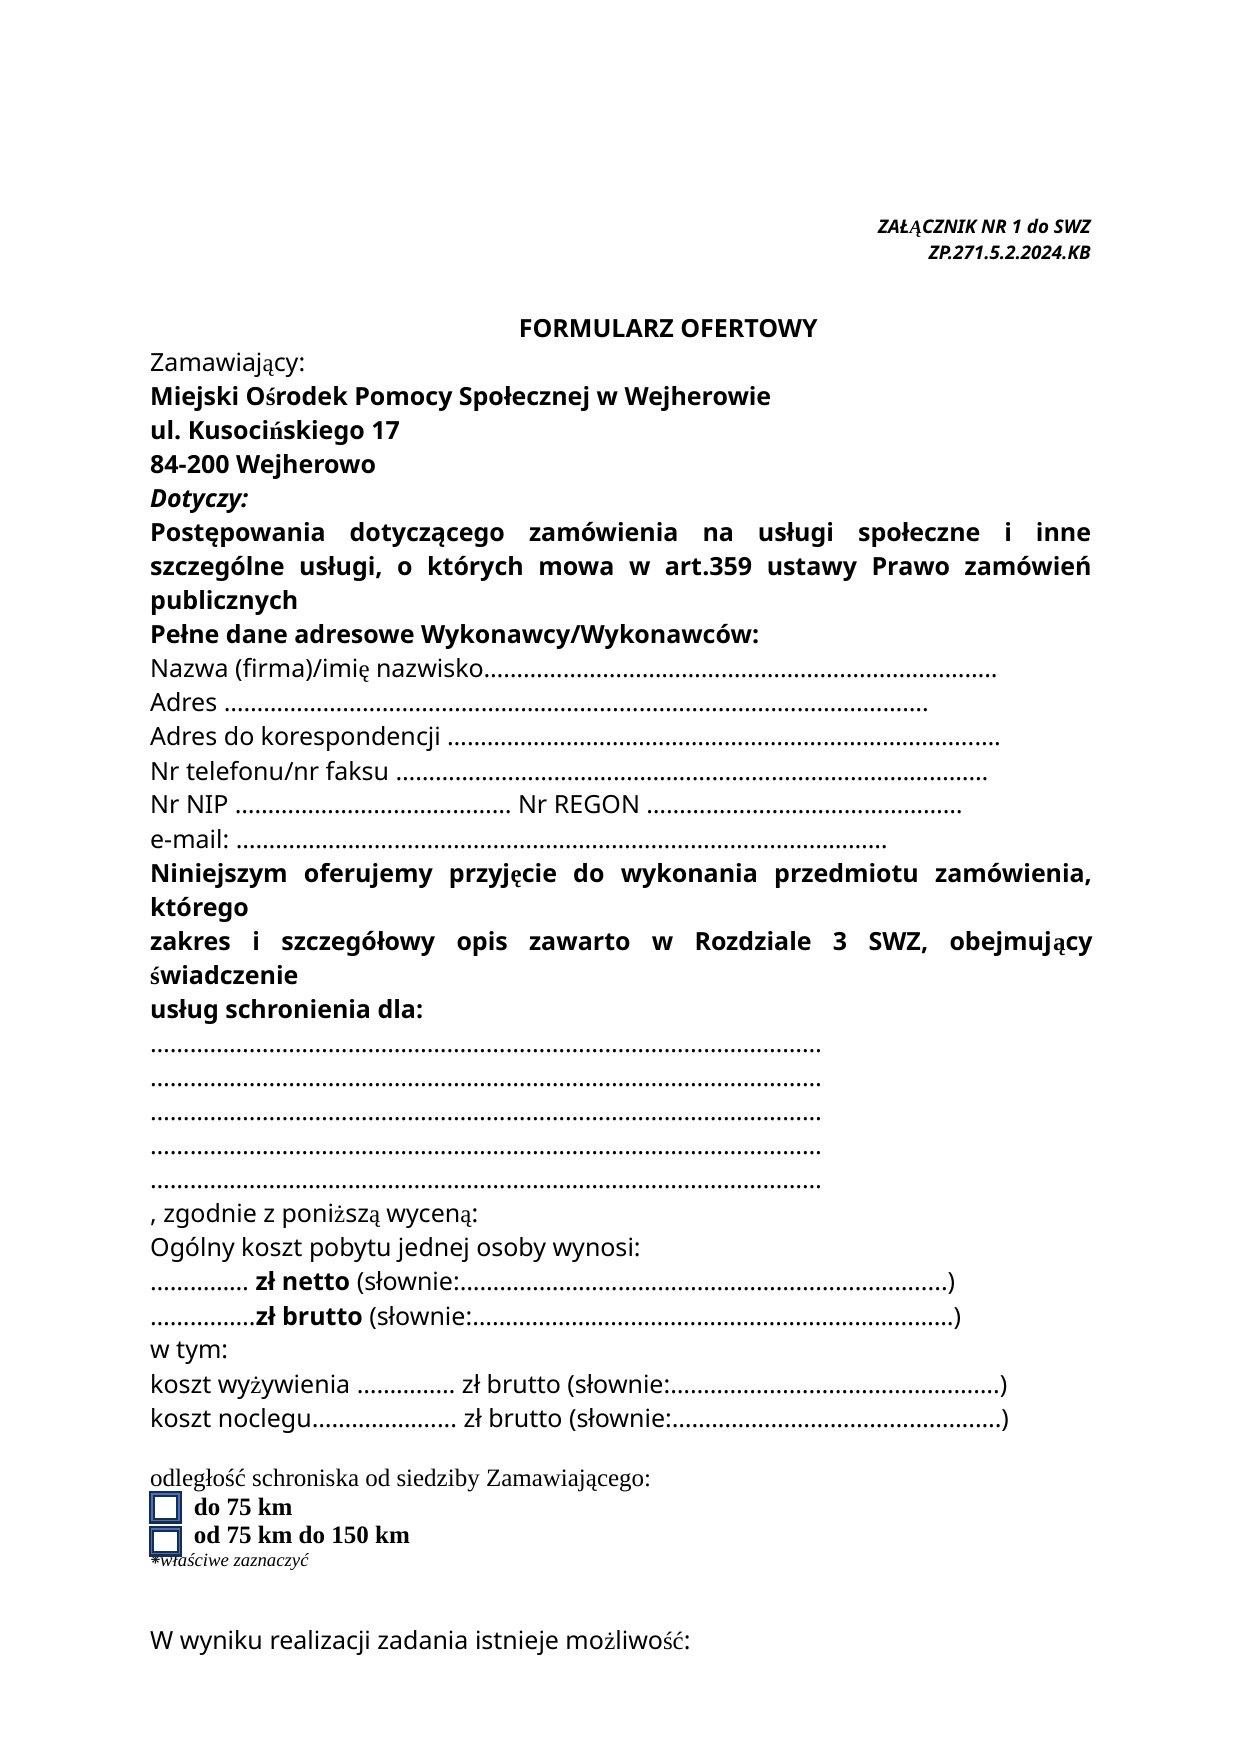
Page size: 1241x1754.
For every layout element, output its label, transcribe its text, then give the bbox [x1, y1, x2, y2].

text od 75 km do 150 km [150, 1521, 1092, 1549]
text e-mail: ……………………………………………………………………………………… [150, 821, 1092, 855]
text …………… zł netto (słownie:…………………………………………………………….....) [150, 1264, 1092, 1298]
text w tym: [150, 1332, 1092, 1366]
text ⁕właściwe zaznaczyć [150, 1549, 1092, 1571]
text ………………………………………………………………………………………… [150, 1026, 1092, 1060]
text do 75 km [182, 1492, 1092, 1521]
text Nazwa (firma)/imię nazwisko……………………………………………………………….….. [150, 651, 1092, 685]
text …………….zł brutto (słownie:…………………………….…………………………...……) [150, 1298, 1092, 1332]
text Postępowania dotyczącego zamówienia na usługi społeczne i inne szczególne usługi, o których mowa w art.359 ustawy Prawo zamówień publicznych [150, 515, 1092, 617]
text Miejski Ośrodek Pomocy Społecznej w Wejherowie [150, 378, 1092, 412]
text Dotyczy: [150, 481, 1092, 515]
text Pełne dane adresowe Wykonawcy/Wykonawców: [150, 617, 1092, 651]
text [155, 1497, 176, 1518]
text ………………………………………………………………………………………… [150, 1128, 1092, 1162]
text , zgodnie z poniższą wyceną: [150, 1196, 1092, 1230]
text odległość schroniska od siedziby Zamawiającego: [150, 1463, 1092, 1492]
text ZP.271.5.2.2024.KB [150, 239, 1092, 265]
text FORMULARZ OFERTOWY [445, 310, 1092, 344]
text koszt noclegu……………….... zł brutto (słownie:……………………………………….….) [150, 1400, 1092, 1434]
text ZAŁĄCZNIK NR 1 do SWZ [150, 214, 1092, 239]
text Adres ……………………………………………………………………………………….……. [150, 685, 1092, 719]
text ………………………………………………………………………………………… [150, 1094, 1092, 1128]
text Zamawiający: [150, 344, 1092, 378]
text ………………………………………………………………………………………… [150, 1060, 1092, 1094]
text ul. Kusocińskiego 17 [150, 412, 1092, 447]
text Nr NIP …………………………………… Nr REGON ………………………………………… [150, 787, 1092, 821]
text koszt wyżywienia …………… zł brutto (słownie:…………………………………….…….) [150, 1366, 1092, 1400]
text W wyniku realizacji zadania istnieje możliwość: [150, 1622, 1092, 1656]
text Ogólny koszt pobytu jednej osoby wynosi: [150, 1230, 1092, 1264]
text Nr telefonu/nr faksu ……………………………………………………………………………… [150, 753, 1092, 787]
text usług schronienia dla: [150, 992, 1092, 1026]
text Adres do korespondencji ……………………………………………………………………..…. [150, 719, 1092, 753]
text zakres i szczegółowy opis zawarto w Rozdziale 3 SWZ, obejmujący świadczenie [150, 923, 1092, 992]
text ………………………………………………………………………………………… [150, 1162, 1092, 1196]
text 84-200 Wejherowo [150, 447, 1092, 481]
text Niniejszym oferujemy przyjęcie do wykonania przedmiotu zamówienia, którego [150, 855, 1092, 923]
